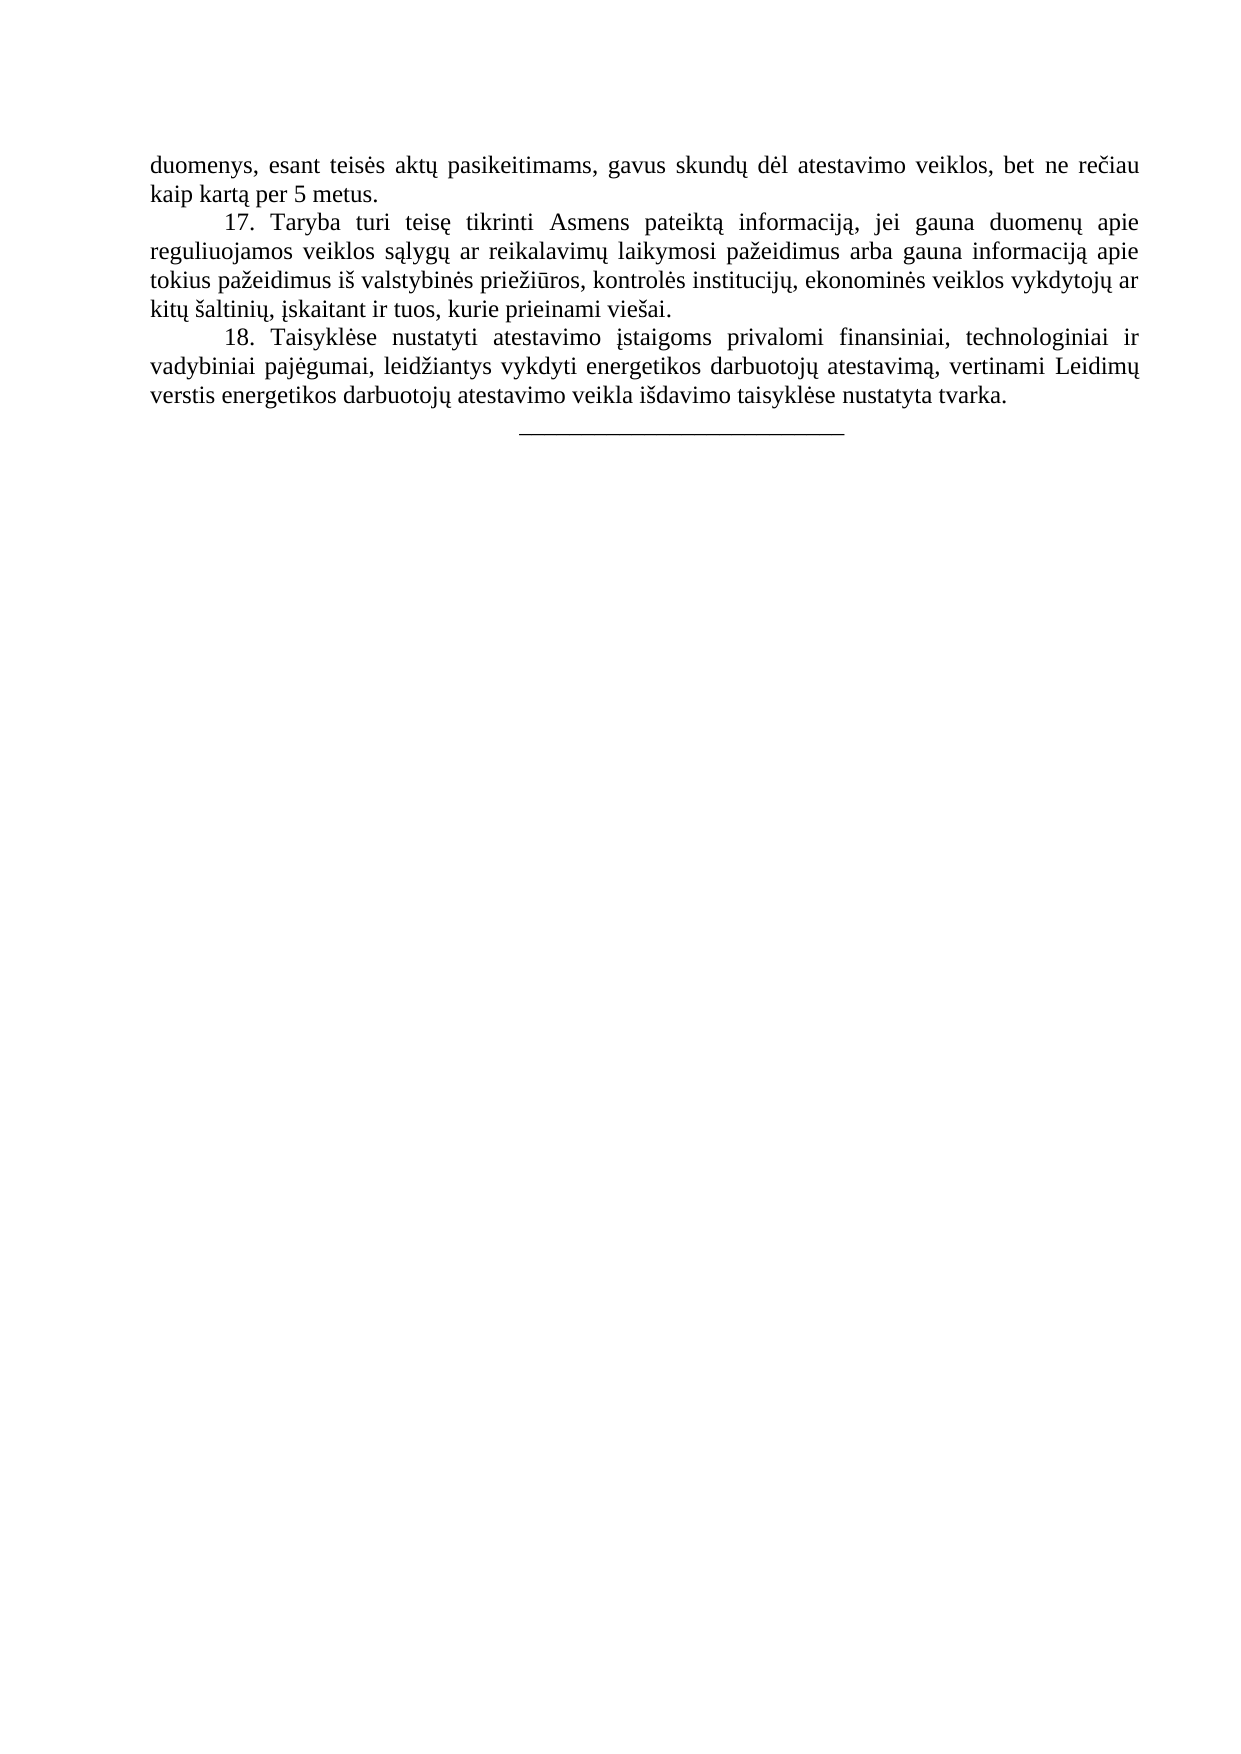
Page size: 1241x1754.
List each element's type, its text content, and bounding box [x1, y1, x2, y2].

text __________________________ [150, 409, 1139, 437]
text 18. Taisyklėse nustatyti atestavimo įstaigoms privalomi finansiniai, technologiniai ir vadybiniai pajėgumai, leidžiantys vykdyti energetikos darbuotojų atestavimą, vertinami Leidimų verstis energetikos darbuotojų atestavimo veikla išdavimo taisyklėse nustatyta tvarka. [150, 322, 1139, 409]
text duomenys, esant teisės aktų pasikeitimams, gavus skundų dėl atestavimo veiklos, bet ne rečiau kaip kartą per 5 metus. [150, 150, 1139, 207]
text 17. Taryba turi teisę tikrinti Asmens pateiktą informaciją, jei gauna duomenų apie reguliuojamos veiklos sąlygų ar reikalavimų laikymosi pažeidimus arba gauna informaciją apie tokius pažeidimus iš valstybinės priežiūros, kontrolės institucijų, ekonominės veiklos vykdytojų ar kitų šaltinių, įskaitant ir tuos, kurie prieinami viešai. [150, 207, 1139, 322]
